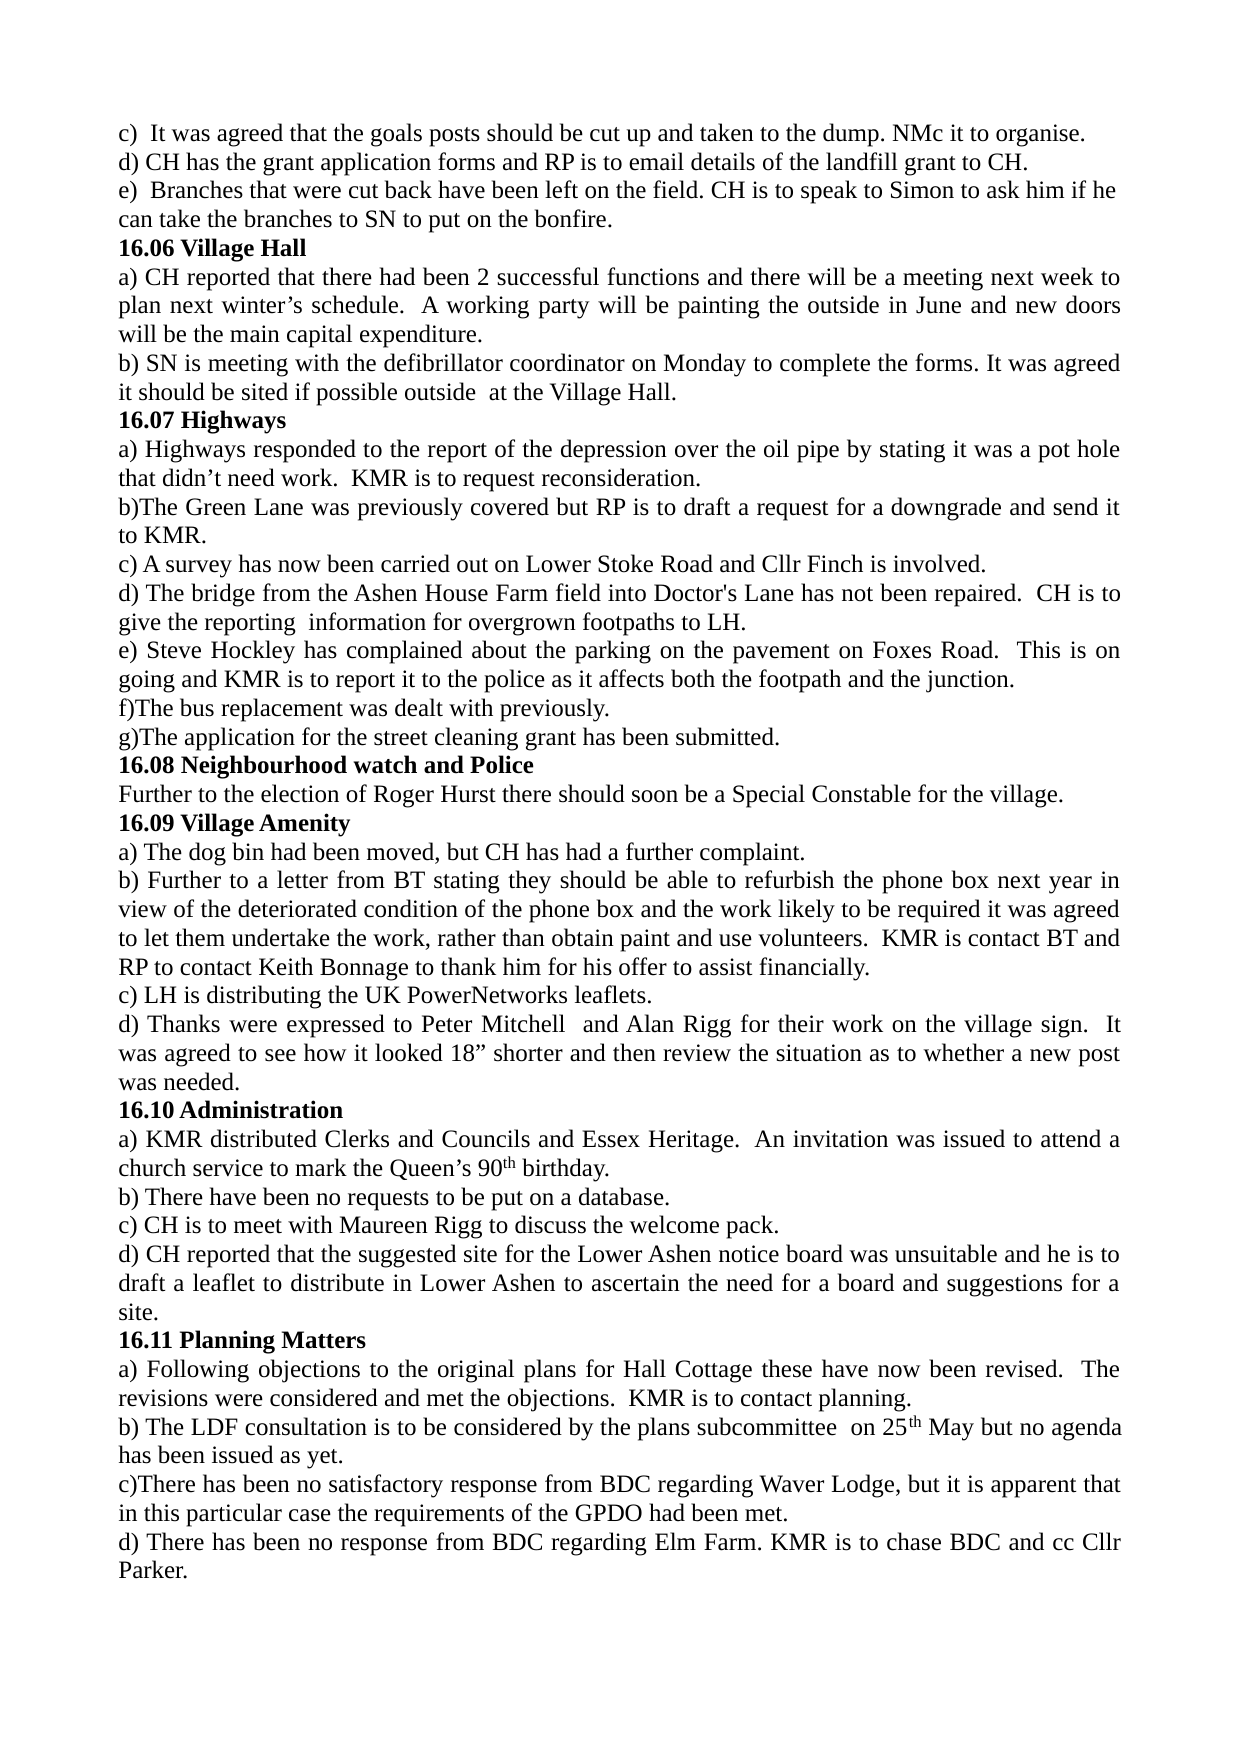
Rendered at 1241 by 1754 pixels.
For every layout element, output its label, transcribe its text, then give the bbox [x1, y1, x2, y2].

text d) Thanks were expressed to Peter Mitchell and Alan Rigg for their work on the village sign. It was agreed to see how it looked 18” shorter and then review the situation as to whether a new post was needed. [118, 1009, 1122, 1096]
text a) CH reported that there had been 2 successful functions and there will be a meeting next week to plan next winter’s schedule. A working party will be painting the outside in June and new doors will be the main capital expenditure. [118, 262, 1122, 348]
text c) It was agreed that the goals posts should be cut up and taken to the dump. NMc it to organise. [118, 118, 1122, 147]
text 16.09 Village Amenity [118, 808, 1122, 837]
text e) Steve Hockley has complained about the parking on the pavement on Foxes Road. This is on going and KMR is to report it to the police as it affects both the footpath and the junction. [118, 636, 1122, 693]
text b) SN is meeting with the defibrillator coordinator on Monday to complete the forms. It was agreed it should be sited if possible outside at the Village Hall. [118, 348, 1122, 406]
text a) KMR distributed Clerks and Councils and Essex Heritage. An invitation was issued to attend a church service to mark the Queen’s 90th birthday. [118, 1124, 1122, 1182]
text b) The LDF consultation is to be considered by the plans subcommittee on 25th May but no agenda has been issued as yet. [118, 1412, 1122, 1469]
text f)The bus replacement was dealt with previously. [118, 693, 1122, 722]
text a) The dog bin had been moved, but CH has had a further complaint. [118, 837, 1122, 866]
text g)The application for the street cleaning grant has been submitted. [118, 722, 1122, 751]
text 16.06 Village Hall [118, 233, 1122, 262]
text c) CH is to meet with Maureen Rigg to discuss the welcome pack. [118, 1211, 1122, 1239]
text b) There have been no requests to be put on a database. [118, 1182, 1122, 1211]
text c) A survey has now been carried out on Lower Stoke Road and Cllr Finch is involved. [118, 549, 1122, 578]
text 16.07 Highways [118, 406, 1122, 434]
text d) There has been no response from BDC regarding Elm Farm. KMR is to chase BDC and cc Cllr Parker. [118, 1527, 1122, 1584]
text d) The bridge from the Ashen House Farm field into Doctor's Lane has not been repaired. CH is to give the reporting information for overgrown footpaths to LH. [118, 578, 1122, 636]
text a) Highways responded to the report of the depression over the oil pipe by stating it was a pot hole that didn’t need work. KMR is to request reconsideration. [118, 434, 1122, 492]
text 16.11 Planning Matters [118, 1326, 1122, 1354]
text c) LH is distributing the UK PowerNetworks leaflets. [118, 981, 1122, 1009]
text b) Further to a letter from BT stating they should be able to refurbish the phone box next year in view of the deteriorated condition of the phone box and the work likely to be required it was agreed to let them undertake the work, rather than obtain paint and use volunteers. KMR is contact BT and RP to contact Keith Bonnage to thank him for his offer to assist financially. [118, 866, 1122, 981]
text d) CH has the grant application forms and RP is to email details of the landfill grant to CH. [118, 147, 1122, 176]
text d) CH reported that the suggested site for the Lower Ashen notice board was unsuitable and he is to draft a leaflet to distribute in Lower Ashen to ascertain the need for a board and suggestions for a site. [118, 1239, 1122, 1326]
text c)There has been no satisfactory response from BDC regarding Waver Lodge, but it is apparent that in this particular case the requirements of the GPDO had been met. [118, 1469, 1122, 1527]
text b)The Green Lane was previously covered but RP is to draft a request for a downgrade and send it to KMR. [118, 492, 1122, 549]
text e) Branches that were cut back have been left on the field. CH is to speak to Simon to ask him if he can take the branches to SN to put on the bonfire. [118, 176, 1122, 233]
text a) Following objections to the original plans for Hall Cottage these have now been revised. The revisions were considered and met the objections. KMR is to contact planning. [118, 1354, 1122, 1412]
text Further to the election of Roger Hurst there should soon be a Special Constable for the village. [118, 779, 1122, 808]
text 16.10 Administration [118, 1096, 1122, 1124]
text 16.08 Neighbourhood watch and Police [118, 751, 1122, 779]
